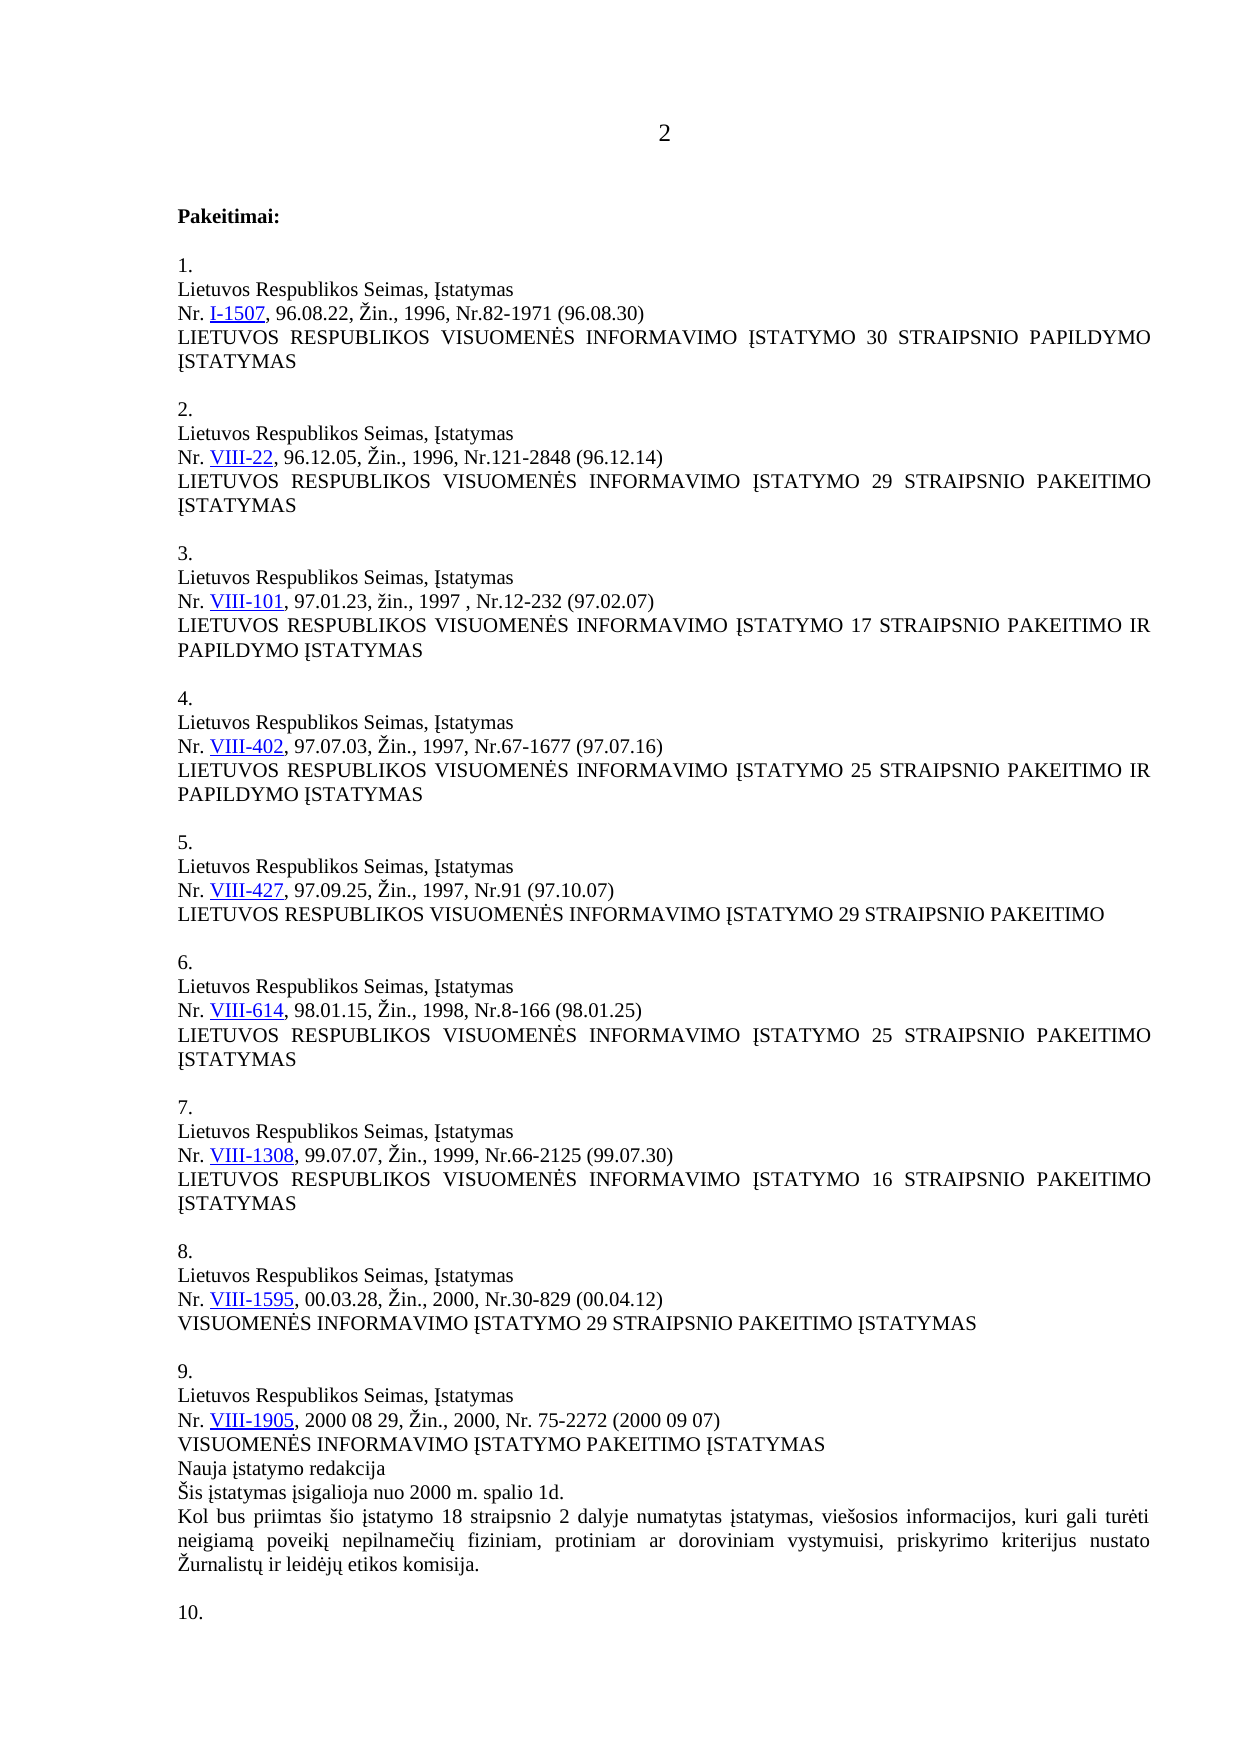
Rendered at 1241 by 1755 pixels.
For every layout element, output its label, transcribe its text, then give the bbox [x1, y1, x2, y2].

text LIETUVOS RESPUBLIKOS VISUOMENĖS INFORMAVIMO ĮSTATYMO 30 STRAIPSNIO PAPILDYMO ĮSTATYMAS [177, 325, 1152, 373]
text VISUOMENĖS INFORMAVIMO ĮSTATYMO PAKEITIMO ĮSTATYMAS [177, 1432, 1152, 1456]
text Nr. VIII-1595, 00.03.28, Žin., 2000, Nr.30-829 (00.04.12) [177, 1287, 1152, 1311]
text 4. [177, 686, 1152, 710]
text LIETUVOS RESPUBLIKOS VISUOMENĖS INFORMAVIMO ĮSTATYMO 25 STRAIPSNIO PAKEITIMO IR PAPILDYMO ĮSTATYMAS [177, 758, 1152, 806]
text Lietuvos Respublikos Seimas, Įstatymas [177, 277, 1152, 301]
text Lietuvos Respublikos Seimas, Įstatymas [177, 421, 1152, 445]
text 9. [177, 1359, 1152, 1383]
text Lietuvos Respublikos Seimas, Įstatymas [177, 1383, 1152, 1407]
text 6. [177, 950, 1152, 974]
text Nr. VIII-427, 97.09.25, Žin., 1997, Nr.91 (97.10.07) [177, 878, 1152, 902]
text LIETUVOS RESPUBLIKOS VISUOMENĖS INFORMAVIMO ĮSTATYMO 25 STRAIPSNIO PAKEITIMO ĮSTATYMAS [177, 1022, 1152, 1071]
text Lietuvos Respublikos Seimas, Įstatymas [177, 974, 1152, 998]
text Nauja įstatymo redakcija [177, 1456, 1152, 1480]
text 2. [177, 397, 1152, 421]
text Kol bus priimtas šio įstatymo 18 straipsnio 2 dalyje numatytas įstatymas, viešosios informacijos, kuri gali turėti neigiamą poveikį nepilnamečių fiziniam, protiniam ar doroviniam vystymuisi, priskyrimo kriterijus nustato Žurnalistų ir leidėjų etikos komisija. [177, 1504, 1152, 1576]
text Nr. VIII-402, 97.07.03, Žin., 1997, Nr.67-1677 (97.07.16) [177, 734, 1152, 758]
text 1. [177, 252, 1152, 277]
text Nr. VIII-22, 96.12.05, Žin., 1996, Nr.121-2848 (96.12.14) [177, 445, 1152, 469]
text Lietuvos Respublikos Seimas, Įstatymas [177, 710, 1152, 734]
text Lietuvos Respublikos Seimas, Įstatymas [177, 565, 1152, 589]
text LIETUVOS RESPUBLIKOS VISUOMENĖS INFORMAVIMO ĮSTATYMO 17 STRAIPSNIO PAKEITIMO IR PAPILDYMO ĮSTATYMAS [177, 613, 1152, 662]
text 3. [177, 541, 1152, 565]
text 8. [177, 1239, 1152, 1263]
text LIETUVOS RESPUBLIKOS VISUOMENĖS INFORMAVIMO ĮSTATYMO 16 STRAIPSNIO PAKEITIMO ĮSTATYMAS [177, 1167, 1152, 1215]
text Nr. I-1507, 96.08.22, Žin., 1996, Nr.82-1971 (96.08.30) [177, 301, 1152, 325]
text 7. [177, 1095, 1152, 1119]
text Lietuvos Respublikos Seimas, Įstatymas [177, 854, 1152, 878]
text 10. [177, 1600, 1152, 1624]
text VISUOMENĖS INFORMAVIMO ĮSTATYMO 29 STRAIPSNIO PAKEITIMO ĮSTATYMAS [177, 1311, 1152, 1335]
text Šis įstatymas įsigalioja nuo 2000 m. spalio 1d. [177, 1480, 1152, 1504]
text Pakeitimai: [177, 204, 1152, 228]
text Lietuvos Respublikos Seimas, Įstatymas [177, 1263, 1152, 1287]
text LIETUVOS RESPUBLIKOS VISUOMENĖS INFORMAVIMO ĮSTATYMO 29 STRAIPSNIO PAKEITIMO ĮSTATYMAS [177, 469, 1152, 517]
text Lietuvos Respublikos Seimas, Įstatymas [177, 1119, 1152, 1143]
text 5. [177, 830, 1152, 854]
text Nr. VIII-1308, 99.07.07, Žin., 1999, Nr.66-2125 (99.07.30) [177, 1143, 1152, 1167]
text LIETUVOS RESPUBLIKOS VISUOMENĖS INFORMAVIMO ĮSTATYMO 29 STRAIPSNIO PAKEITIMO [177, 902, 1152, 926]
text Nr. VIII-101, 97.01.23, žin., 1997 , Nr.12-232 (97.02.07) [177, 589, 1152, 613]
text Nr. VIII-1905, 2000 08 29, Žin., 2000, Nr. 75-2272 (2000 09 07) [177, 1407, 1152, 1432]
text Nr. VIII-614, 98.01.15, Žin., 1998, Nr.8-166 (98.01.25) [177, 998, 1152, 1022]
